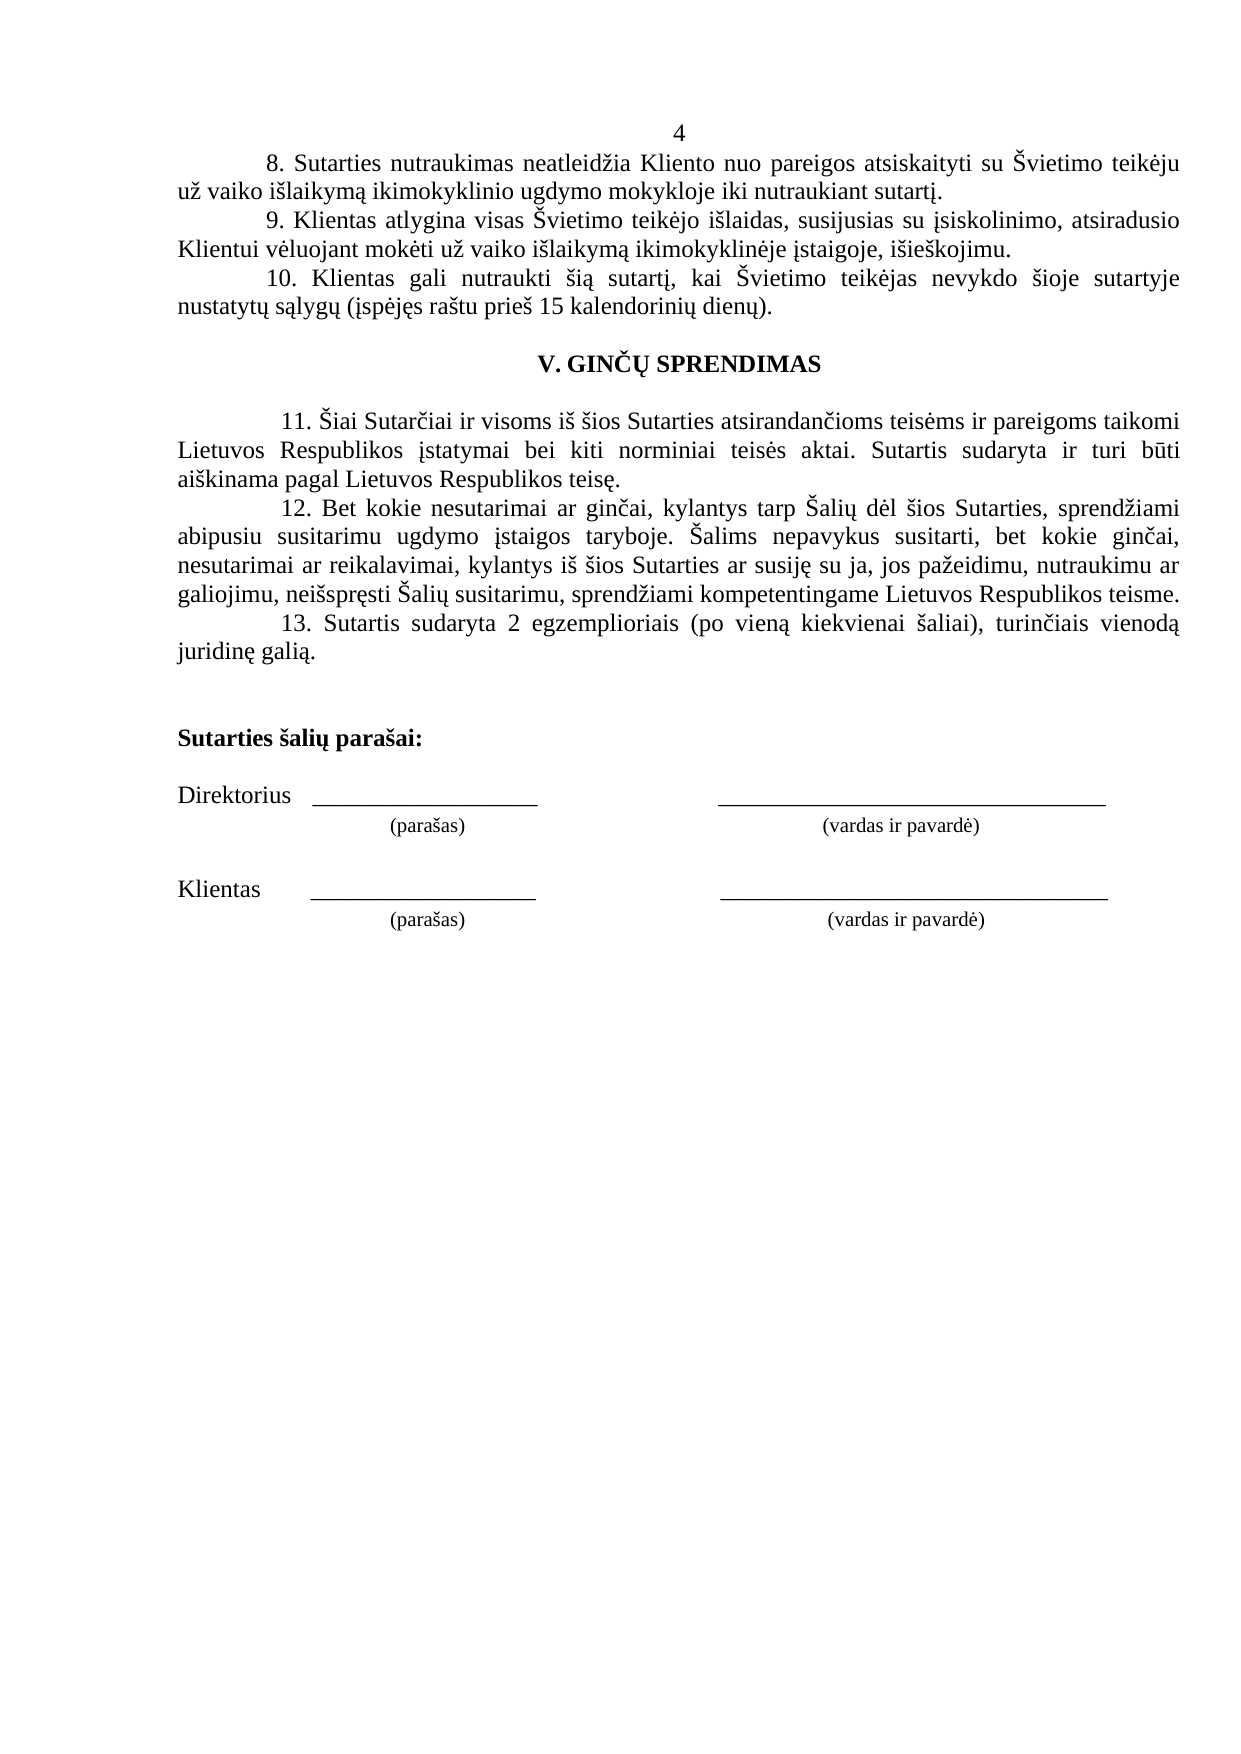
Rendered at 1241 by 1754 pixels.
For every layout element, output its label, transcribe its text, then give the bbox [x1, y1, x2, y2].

text 11. Šiai Sutarčiai ir visoms iš šios Sutarties atsirandančioms teisėms ir pareigoms taikomi Lietuvos Respublikos įstatymai bei kiti norminiai teisės aktai. Sutartis sudaryta ir turi būti aiškinama pagal Lietuvos Respublikos teisę. [177, 406, 1181, 493]
text (parašas) (vardas ir pavardė) [177, 813, 1181, 837]
text Klientas __________________ _______________________________ [177, 874, 1181, 902]
text 10. Klientas gali nutraukti šią sutartį, kai Švietimo teikėjas nevykdo šioje sutartyje nustatytų sąlygų (įspėjęs raštu prieš 15 kalendorinių dienų). [177, 263, 1181, 320]
text 12. Bet kokie nesutarimai ar ginčai, kylantys tarp Šalių dėl šios Sutarties, sprendžiami abipusiu susitarimu ugdymo įstaigos taryboje. Šalims nepavykus susitarti, bet kokie ginčai, nesutarimai ar reikalavimai, kylantys iš šios Sutarties ar susiję su ja, jos pažeidimu, nutraukimu ar galiojimu, neišspręsti Šalių susitarimu, sprendžiami kompetentingame Lietuvos Respublikos teisme. [177, 493, 1181, 608]
text 13. Sutartis sudaryta 2 egzemplioriais (po vieną kiekvienai šaliai), turinčiais vienodą juridinę galią. [177, 608, 1181, 665]
text 8. Sutarties nutraukimas neatleidžia Kliento nuo pareigos atsiskaityti su Švietimo teikėju už vaiko išlaikymą ikimokyklinio ugdymo mokykloje iki nutraukiant sutartį. [177, 148, 1181, 205]
text (parašas) (vardas ir pavardė) [177, 907, 1181, 931]
text V. GINČŲ SPRENDIMAS [177, 349, 1181, 378]
text 9. Klientas atlygina visas Švietimo teikėjo išlaidas, susijusias su įsiskolinimo, atsiradusio Klientui vėluojant mokėti už vaiko išlaikymą ikimokyklinėje įstaigoje, išieškojimu. [177, 205, 1181, 263]
text Sutarties šalių parašai: [177, 723, 1181, 751]
text Direktorius __________________ _______________________________ [177, 780, 1181, 809]
